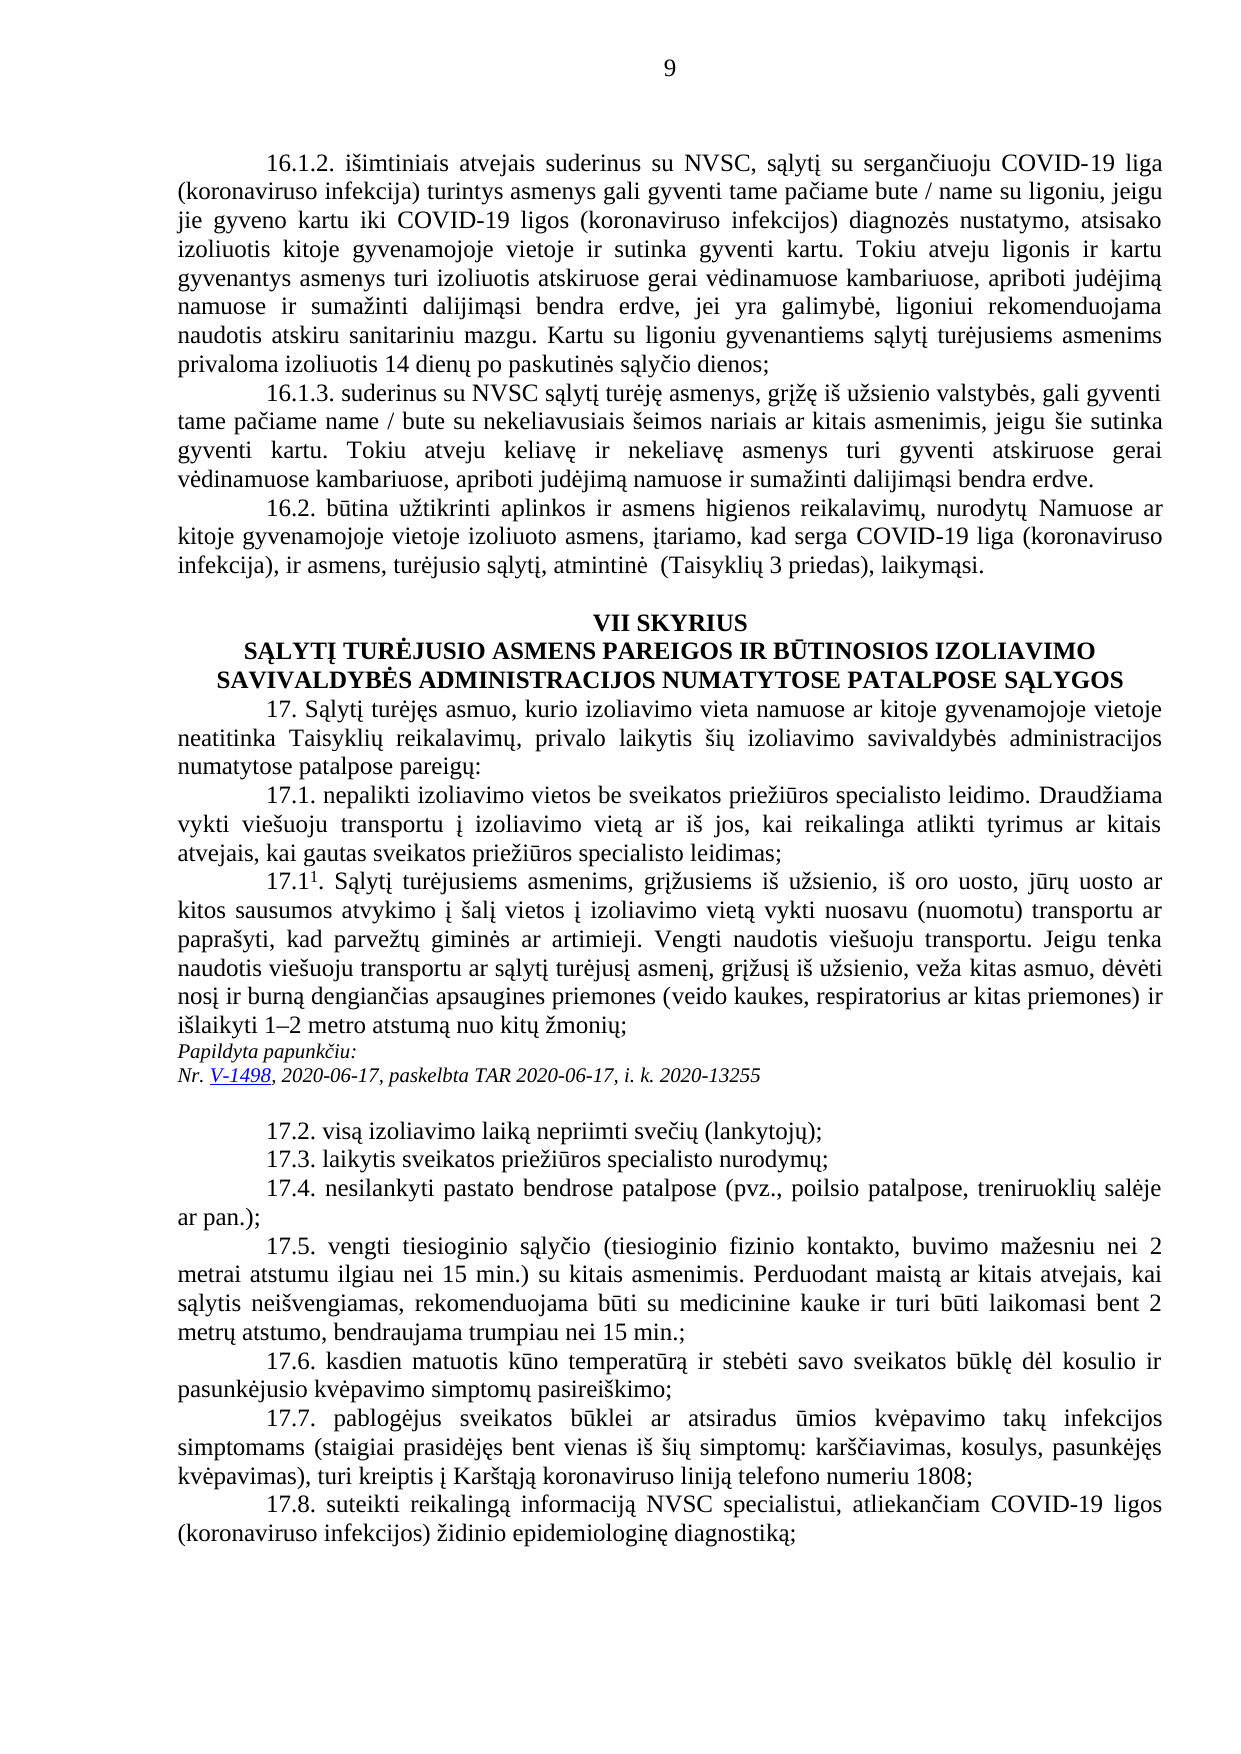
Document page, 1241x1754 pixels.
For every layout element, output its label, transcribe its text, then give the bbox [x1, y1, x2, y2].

text 17.5. vengti tiesioginio sąlyčio (tiesioginio fizinio kontakto, buvimo mažesniu nei 2 metrai atstumu ilgiau nei 15 min.) su kitais asmenimis. Perduodant maistą ar kitais atvejais, kai sąlytis neišvengiamas, rekomenduojama būti su medicinine kauke ir turi būti laikomasi bent 2 metrų atstumo, bendraujama trumpiau nei 15 min.; [177, 1231, 1163, 1346]
text 17.11. Sąlytį turėjusiems asmenims, grįžusiems iš užsienio, iš oro uosto, jūrų uosto ar kitos sausumos atvykimo į šalį vietos į izoliavimo vietą vykti nuosavu (nuomotu) transportu ar paprašyti, kad parvežtų giminės ar artimieji. Vengti naudotis viešuoju transportu. Jeigu tenka naudotis viešuoju transportu ar sąlytį turėjusį asmenį, grįžusį iš užsienio, veža kitas asmuo, dėvėti nosį ir burną dengiančias apsaugines priemones (veido kaukes, respiratorius ar kitas priemones) ir išlaikyti 1–2 metro atstumą nuo kitų žmonių; [177, 866, 1163, 1039]
text 17.2. visą izoliavimo laiką nepriimti svečių (lankytojų); [177, 1116, 1163, 1144]
text sąlytį turėjusio asmens pareigos IR BŪTINOSIOS IZOLIAVIMO savivaldybės administracijos NUMATYTOSE patalpose SĄLYGOS [177, 636, 1163, 694]
text 17.4. nesilankyti pastato bendrose patalpose (pvz., poilsio patalpose, treniruoklių salėje ar pan.); [177, 1173, 1163, 1231]
text 17.3. laikytis sveikatos priežiūros specialisto nurodymų; [177, 1144, 1163, 1173]
text 17.8. suteikti reikalingą informaciją NVSC specialistui, atliekančiam COVID-19 ligos (koronaviruso infekcijos) židinio epidemiologinę diagnostiką; [177, 1489, 1163, 1547]
text 17.7. pablogėjus sveikatos būklei ar atsiradus ūmios kvėpavimo takų infekcijos simptomams (staigiai prasidėjęs bent vienas iš šių simptomų: karščiavimas, kosulys, pasunkėjęs kvėpavimas), turi kreiptis į Karštąją koronaviruso liniją telefono numeriu 1808; [177, 1403, 1163, 1489]
text VII skyrius [177, 608, 1163, 636]
text 17.6. kasdien matuotis kūno temperatūrą ir stebėti savo sveikatos būklę dėl kosulio ir pasunkėjusio kvėpavimo simptomų pasireiškimo; [177, 1346, 1163, 1403]
text 17. Sąlytį turėjęs asmuo, kurio izoliavimo vieta namuose ar kitoje gyvenamojoje vietoje neatitinka Taisyklių reikalavimų, privalo laikytis šių izoliavimo savivaldybės administracijos numatytose patalpose pareigų: [177, 694, 1163, 780]
text 16.2. būtina užtikrinti aplinkos ir asmens higienos reikalavimų, nurodytų Namuose ar kitoje gyvenamojoje vietoje izoliuoto asmens, įtariamo, kad serga COVID-19 liga (koronaviruso infekcija), ir asmens, turėjusio sąlytį, atmintinė (Taisyklių 3 priedas), laikymąsi. [177, 493, 1163, 579]
text 16.1.2. išimtiniais atvejais suderinus su NVSC, sąlytį su sergančiuoju COVID-19 liga (koronaviruso infekcija) turintys asmenys gali gyventi tame pačiame bute / name su ligoniu, jeigu jie gyveno kartu iki COVID-19 ligos (koronaviruso infekcijos) diagnozės nustatymo, atsisako izoliuotis kitoje gyvenamojoje vietoje ir sutinka gyventi kartu. Tokiu atveju ligonis ir kartu gyvenantys asmenys turi izoliuotis atskiruose gerai vėdinamuose kambariuose, apriboti judėjimą namuose ir sumažinti dalijimąsi bendra erdve, jei yra galimybė, ligoniui rekomenduojama naudotis atskiru sanitariniu mazgu. Kartu su ligoniu gyvenantiems sąlytį turėjusiems asmenims privaloma izoliuotis 14 dienų po paskutinės sąlyčio dienos; [177, 148, 1163, 378]
text 16.1.3. suderinus su NVSC sąlytį turėję asmenys, grįžę iš užsienio valstybės, gali gyventi tame pačiame name / bute su nekeliavusiais šeimos nariais ar kitais asmenimis, jeigu šie sutinka gyventi kartu. Tokiu atveju keliavę ir nekeliavę asmenys turi gyventi atskiruose gerai vėdinamuose kambariuose, apriboti judėjimą namuose ir sumažinti dalijimąsi bendra erdve. [177, 378, 1163, 493]
text Nr. V-1498, 2020-06-17, paskelbta TAR 2020-06-17, i. k. 2020-13255 [177, 1063, 1163, 1087]
text 17.1. nepalikti izoliavimo vietos be sveikatos priežiūros specialisto leidimo. Draudžiama vykti viešuoju transportu į izoliavimo vietą ar iš jos, kai reikalinga atlikti tyrimus ar kitais atvejais, kai gautas sveikatos priežiūros specialisto leidimas; [177, 780, 1163, 866]
text Papildyta papunkčiu: [177, 1039, 1163, 1063]
